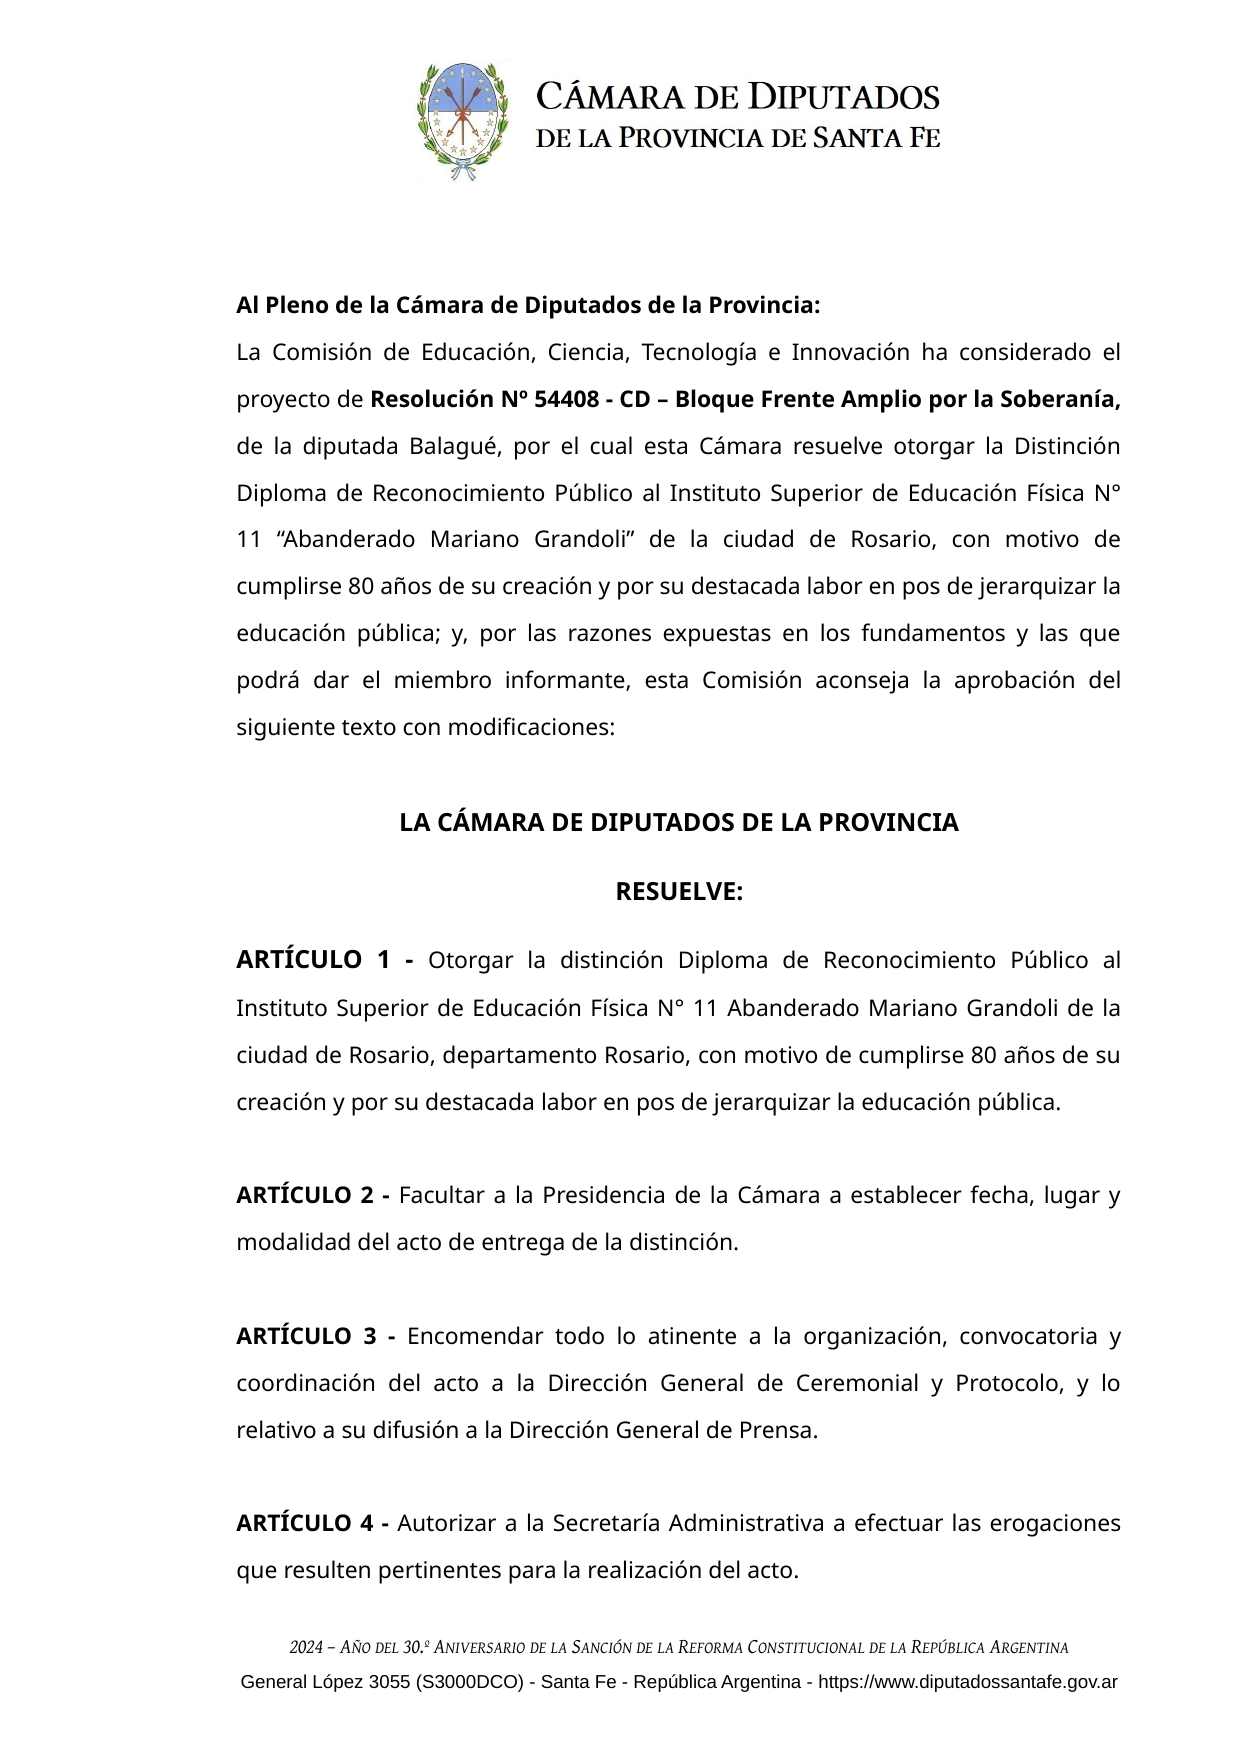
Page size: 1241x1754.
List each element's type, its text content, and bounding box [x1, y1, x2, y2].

text ARTÍCULO 3 - Encomendar todo lo atinente a la organización, convocatoria y coordinación del acto a la Dirección General de Ceremonial y Protocolo, y lo relativo a su difusión a la Dirección General de Prensa. [236, 1320, 1122, 1445]
text RESUELVE: [236, 873, 1122, 907]
text ARTÍCULO 4 - Autorizar a la Secretaría Administrativa a efectuar las erogaciones que resulten pertinentes para la realización del acto. [236, 1507, 1122, 1585]
text ARTÍCULO 1 - Otorgar la distinción Diploma de Reconocimiento Público al Instituto Superior de Educación Física N° 11 Abanderado Mariano Grandoli de la ciudad de Rosario, departamento Rosario, con motivo de cumplirse 80 años de su creación y por su destacada labor en pos de jerarquizar la educación pública. [236, 942, 1122, 1117]
text La Comisión de Educación, Ciencia, Tecnología e Innovación ha considerado el proyecto de Resolución Nº 54408 - CD – Bloque Frente Amplio por la Soberanía, de la diputada Balagué, por el cual esta Cámara resuelve otorgar la Distinción Diploma de Reconocimiento Público al Instituto Superior de Educación Física N° 11 “Abanderado Mariano Grandoli” de la ciudad de Rosario, con motivo de cumplirse 80 años de su creación y por su destacada labor en pos de jerarquizar la educación pública; y, por las razones expuestas en los fundamentos y las que podrá dar el miembro informante, esta Comisión aconseja la aprobación del siguiente texto con modificaciones: [236, 336, 1122, 742]
text ARTÍCULO 2 - Facultar a la Presidencia de la Cámara a establecer fecha, lugar y modalidad del acto de entrega de la distinción. [236, 1179, 1122, 1257]
text Al Pleno de la Cámara de Diputados de la Provincia: [236, 289, 1122, 320]
picture [413, 59, 945, 183]
text LA CÁMARA DE DIPUTADOS DE LA PROVINCIA [236, 805, 1122, 839]
